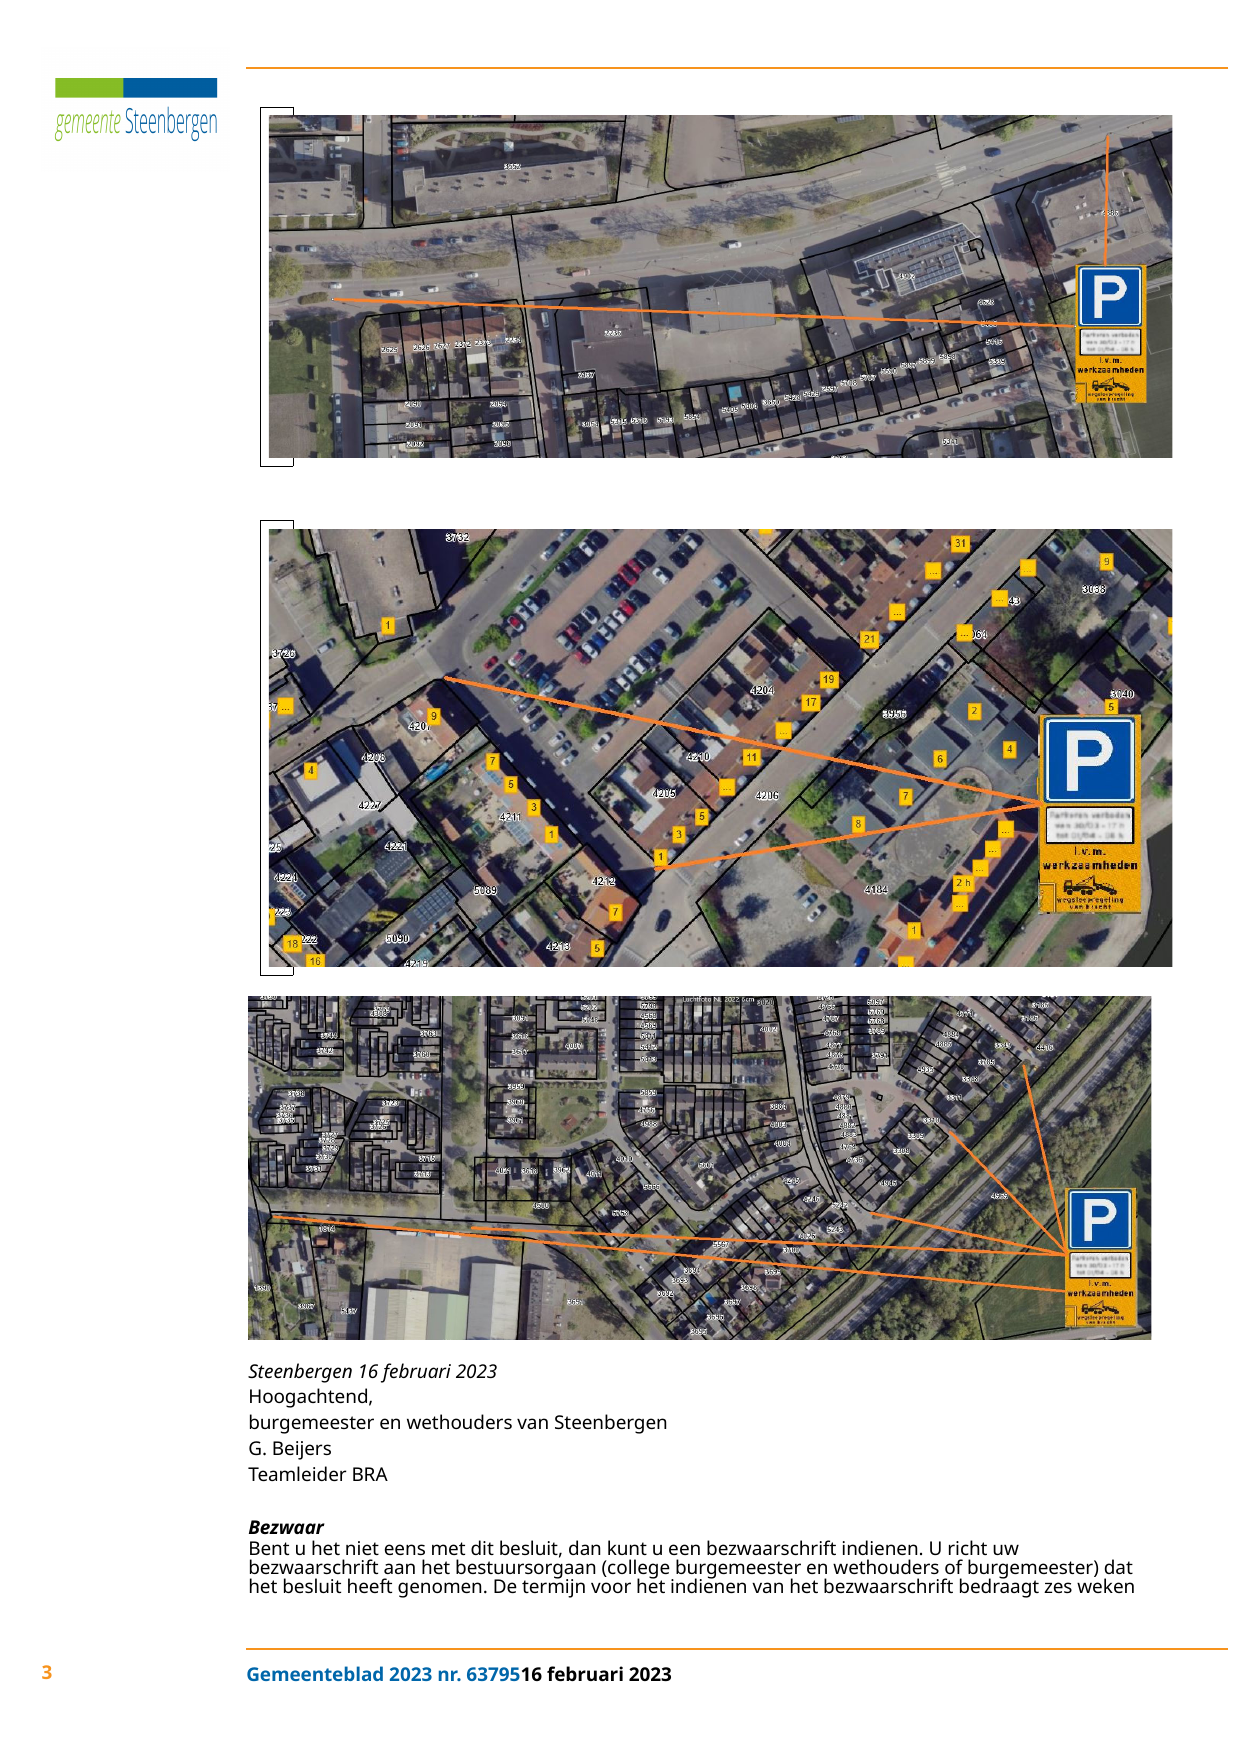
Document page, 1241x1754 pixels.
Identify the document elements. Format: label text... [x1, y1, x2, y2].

text burgemeester en wethouders van Steenbergen [248, 1409, 1152, 1435]
text G. Beijers [248, 1435, 1152, 1461]
text Bent u het niet eens met dit besluit, dan kunt u een bezwaarschrift indienen. U richt uw bezwaarschrift aan het bestuursorgaan (college burgemeester en wethouders of burgemeester) dat het besluit heeft genomen. De termijn voor het indienen van het bezwaarschrift bedraagt zes weken [248, 1539, 1152, 1597]
picture [41, 47, 231, 172]
text Bezwaar [248, 1514, 1152, 1539]
text Hoogachtend, [248, 1384, 1152, 1409]
picture [268, 529, 1173, 967]
text Teamleider BRA [248, 1461, 1152, 1487]
text Steenbergen 16 februari 2023 [248, 1358, 1152, 1384]
picture [268, 115, 1173, 458]
picture [248, 996, 1152, 1340]
